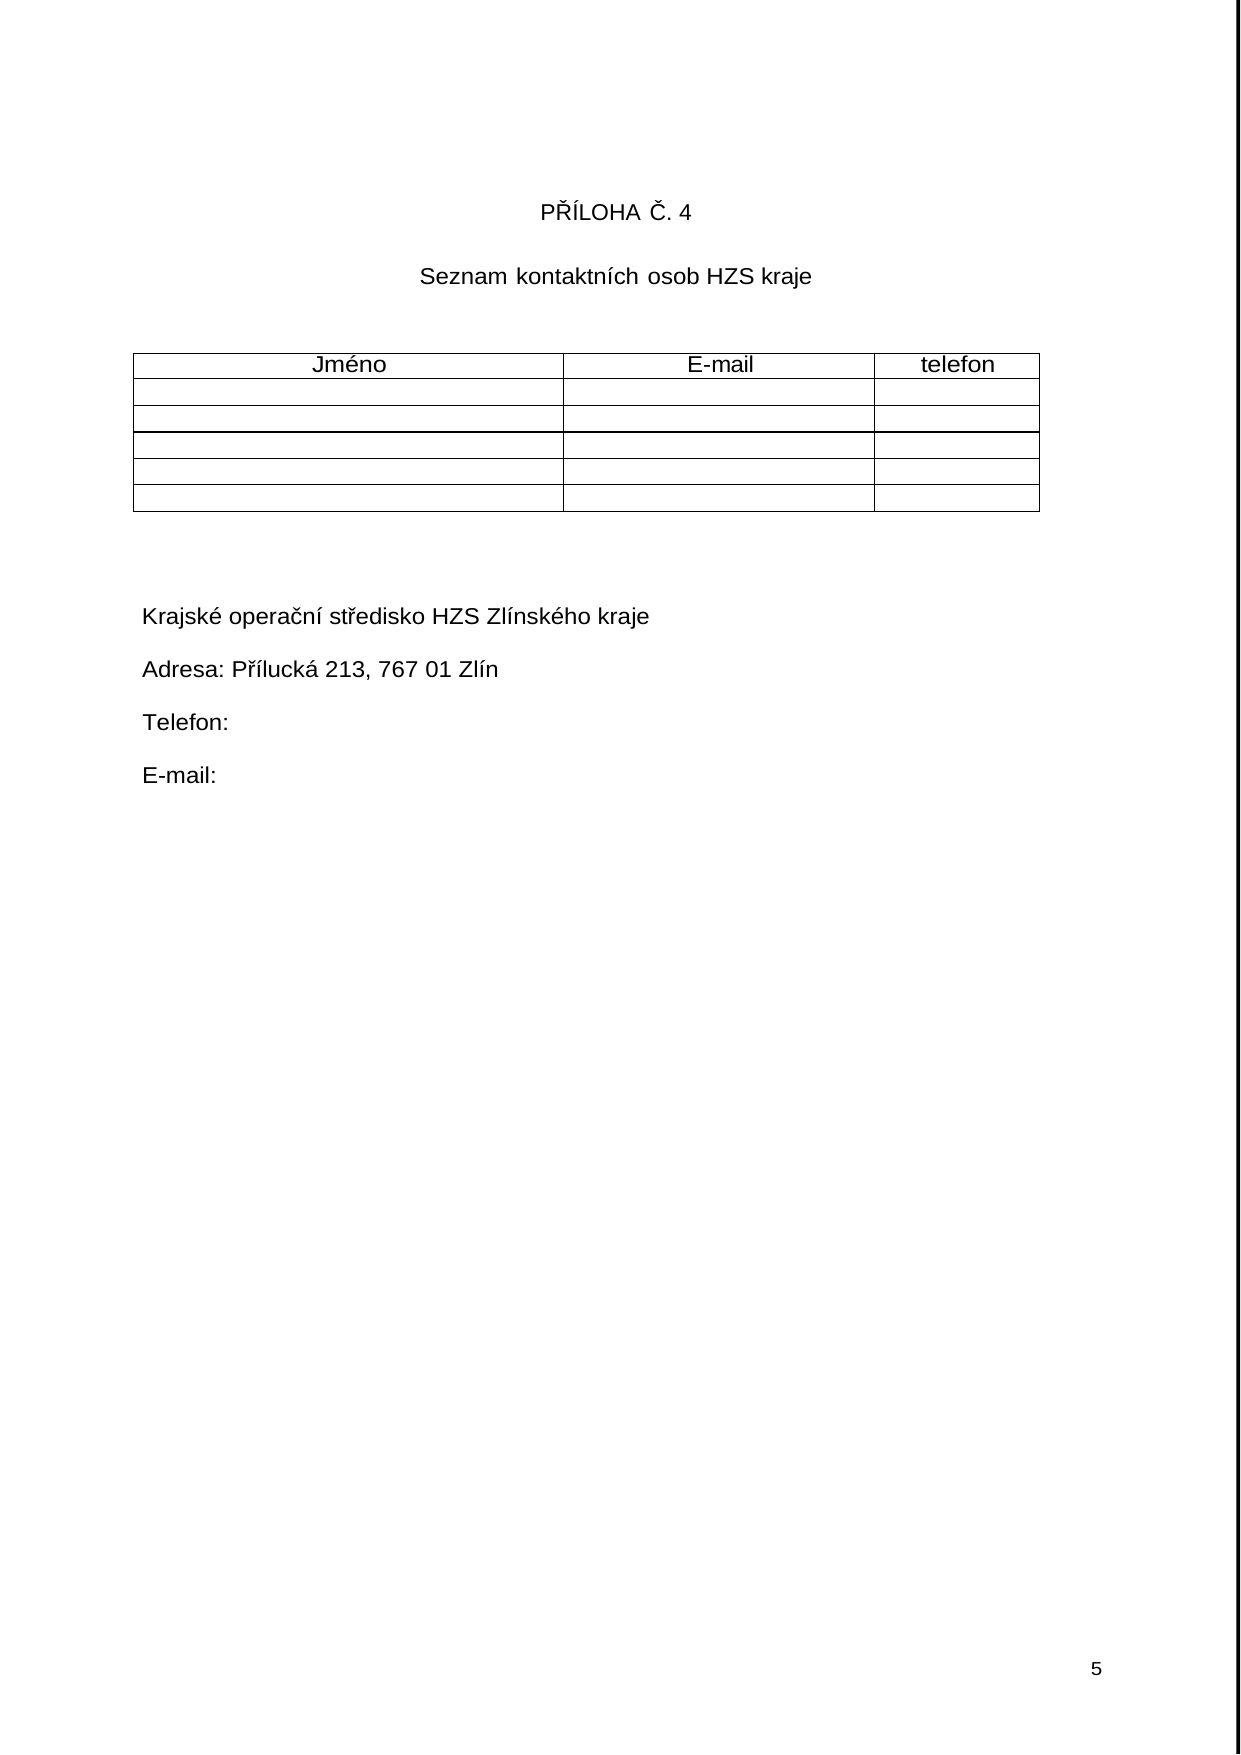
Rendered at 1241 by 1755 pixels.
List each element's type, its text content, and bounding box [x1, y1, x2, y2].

table_cell [134, 433, 563, 458]
table_cell [134, 406, 563, 431]
table_cell [875, 379, 1039, 405]
table_cell [564, 433, 874, 458]
table_cell [564, 406, 874, 431]
table_cell [875, 406, 1039, 431]
table_cell [134, 379, 563, 405]
text PŘÍLOHA Č. 4 [154, 199, 1079, 225]
table_header E-mail [564, 354, 874, 378]
table_cell [875, 459, 1039, 484]
table_header telefon [875, 354, 1039, 378]
table_cell [564, 379, 874, 405]
table_cell [134, 485, 563, 511]
table_cell [134, 459, 563, 484]
text E-mail: [142, 762, 1108, 788]
table_cell [564, 485, 874, 511]
text Seznam kontaktních osob HZS kraje [153, 263, 1079, 289]
text Krajské operační středisko HZS Zlínského kraje Adresa: Přílucká 213, 767 01 Zlín [142, 603, 731, 682]
table_header Jméno [134, 354, 563, 378]
table_cell [564, 459, 874, 484]
table_cell [875, 433, 1039, 458]
table_cell [875, 485, 1039, 511]
text Telefon: [142, 709, 1108, 735]
